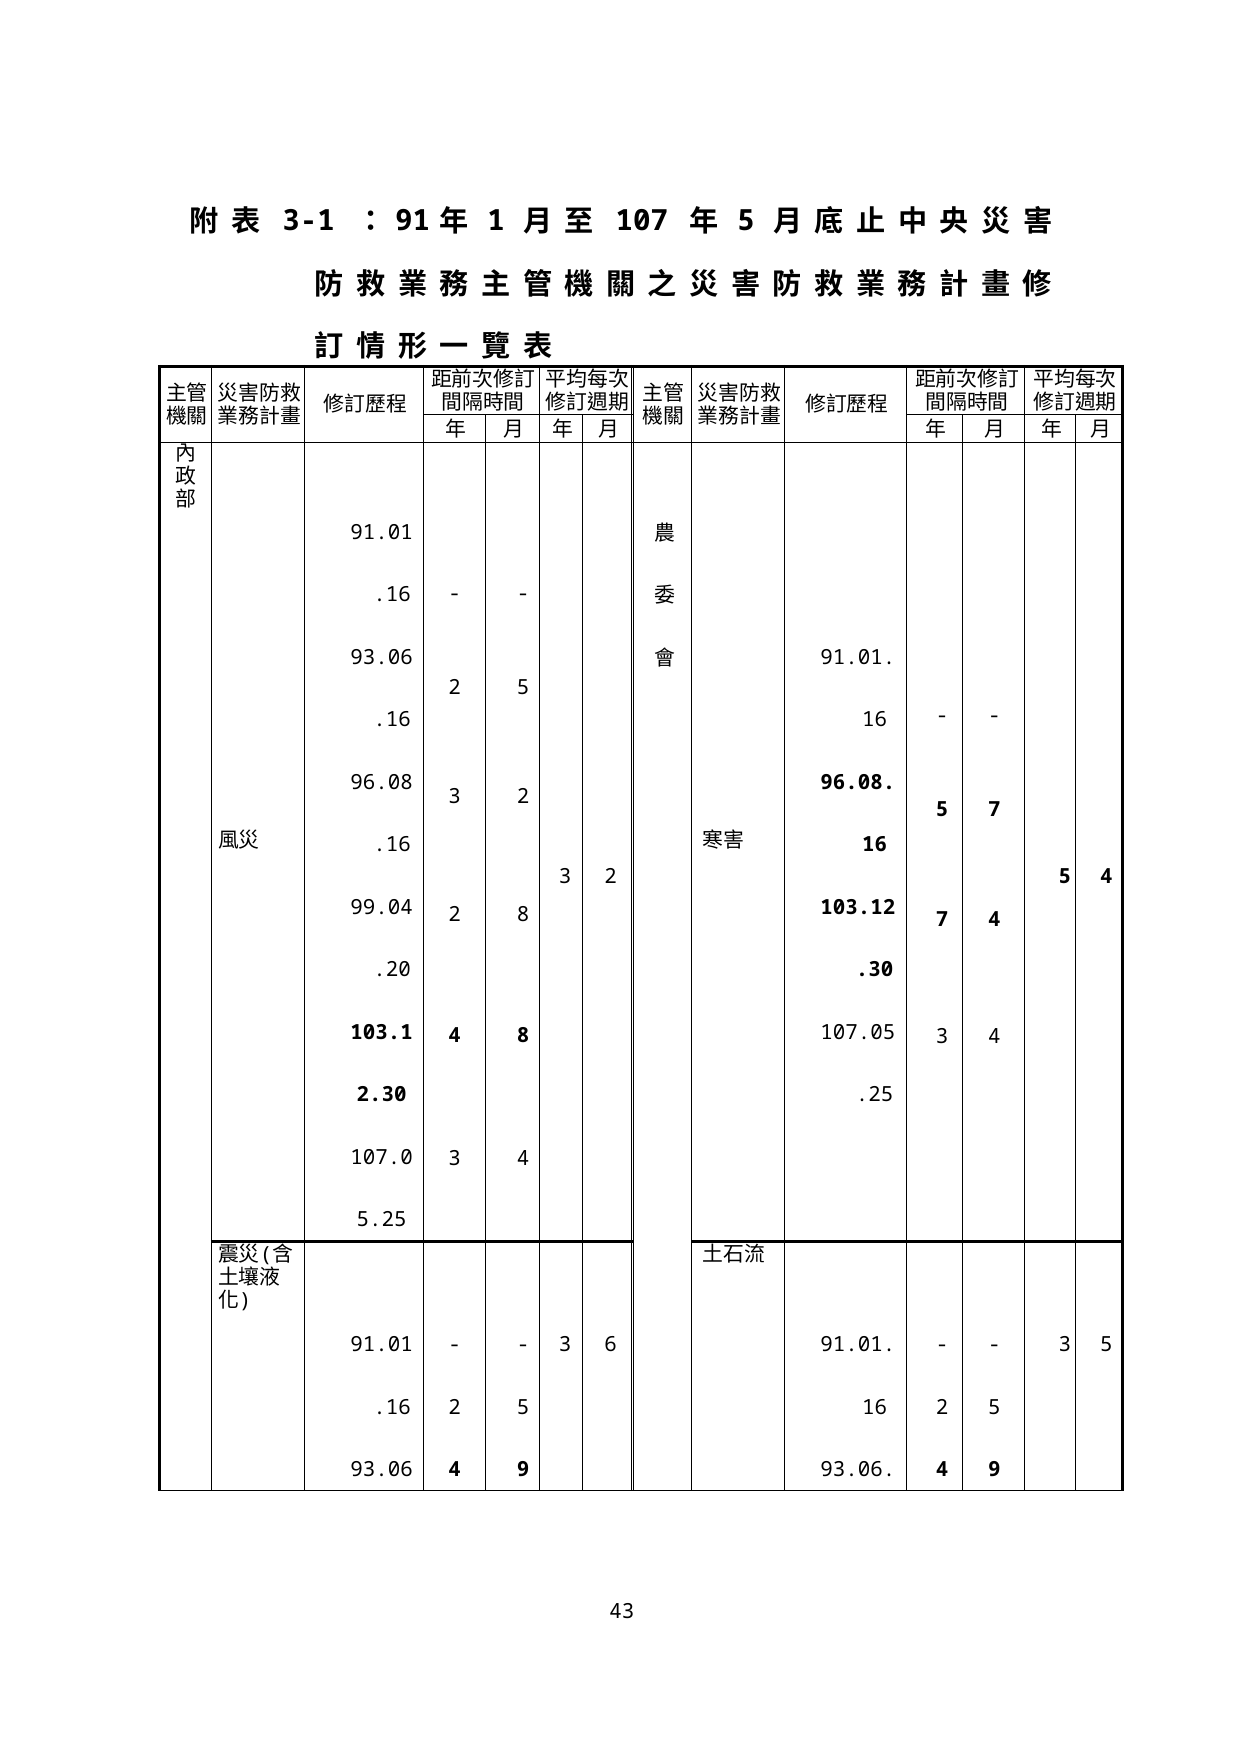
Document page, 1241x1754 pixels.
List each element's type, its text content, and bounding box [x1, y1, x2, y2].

table_cell 月 [963, 415, 1024, 442]
table_cell 年 [424, 415, 485, 442]
table_cell 農委會 [634, 443, 691, 1490]
table_header 修訂歷程 [305, 368, 423, 442]
table_cell - 5 9 [963, 1243, 1024, 1490]
table_cell 2 [583, 443, 631, 1240]
table_cell - 5 2 8 8 4 [486, 443, 539, 1240]
table_cell - 2 3 2 4 3 [424, 443, 485, 1240]
table_cell 6 [583, 1243, 631, 1490]
table_cell - 7 4 4 [963, 443, 1024, 1240]
table_cell 3 [540, 1243, 582, 1490]
table_cell 91.01.16 93.06.16 96.08.16 99.04.20 103.12.30 107.05.25 [305, 443, 423, 1240]
table_cell - 5 9 [486, 1243, 539, 1490]
table_cell 3 [1025, 1243, 1075, 1490]
table_cell 3 [540, 443, 582, 1240]
table_cell 91.01.16 93.06. [785, 1243, 906, 1490]
table_header 平均每次 修訂週期 [1025, 368, 1121, 414]
table_cell 內政部 [161, 443, 211, 1490]
table_cell 年 [907, 415, 962, 442]
table_cell 5 [1025, 443, 1075, 1240]
table_cell 年 [540, 415, 582, 442]
table_cell 月 [583, 415, 631, 442]
table_cell 4 [1076, 443, 1121, 1240]
table_header 距前次修訂間隔時間 [907, 368, 1024, 414]
table_cell 5 [1076, 1243, 1121, 1490]
table_header 災害防救 業務計畫 [692, 368, 784, 442]
table_header 修訂歷程 [785, 368, 906, 442]
table_cell 91.01.16 93.06 [305, 1243, 423, 1490]
table_cell 寒害 [692, 443, 784, 1240]
table_cell 風災 [212, 443, 304, 1240]
table_cell 年 [1025, 415, 1075, 442]
table_header 災害防救 業務計畫 [212, 368, 304, 442]
table_cell - 5 7 3 [907, 443, 962, 1240]
table_cell - 2 4 [907, 1243, 962, 1490]
text 附表3-1：91年1月至107年5月底止中央災害防救業務主管機關之災害防救業務計畫修訂情形一覽表 [148, 177, 1058, 365]
table_cell 月 [486, 415, 539, 442]
table_header 距前次修訂間隔時間 [424, 368, 539, 414]
table_cell 月 [1076, 415, 1121, 442]
table_cell 91.01.16 96.08.16 103.12.30 107.05.25 [785, 443, 906, 1240]
table_header 平均每次修訂週期 [540, 368, 631, 414]
table_header 主管機關 [634, 368, 691, 442]
table_cell 震災(含土壤液化) [212, 1243, 304, 1490]
table_cell - 2 4 [424, 1243, 485, 1490]
table_header 主管機關 [161, 368, 211, 442]
table_cell 土石流 [692, 1243, 784, 1490]
